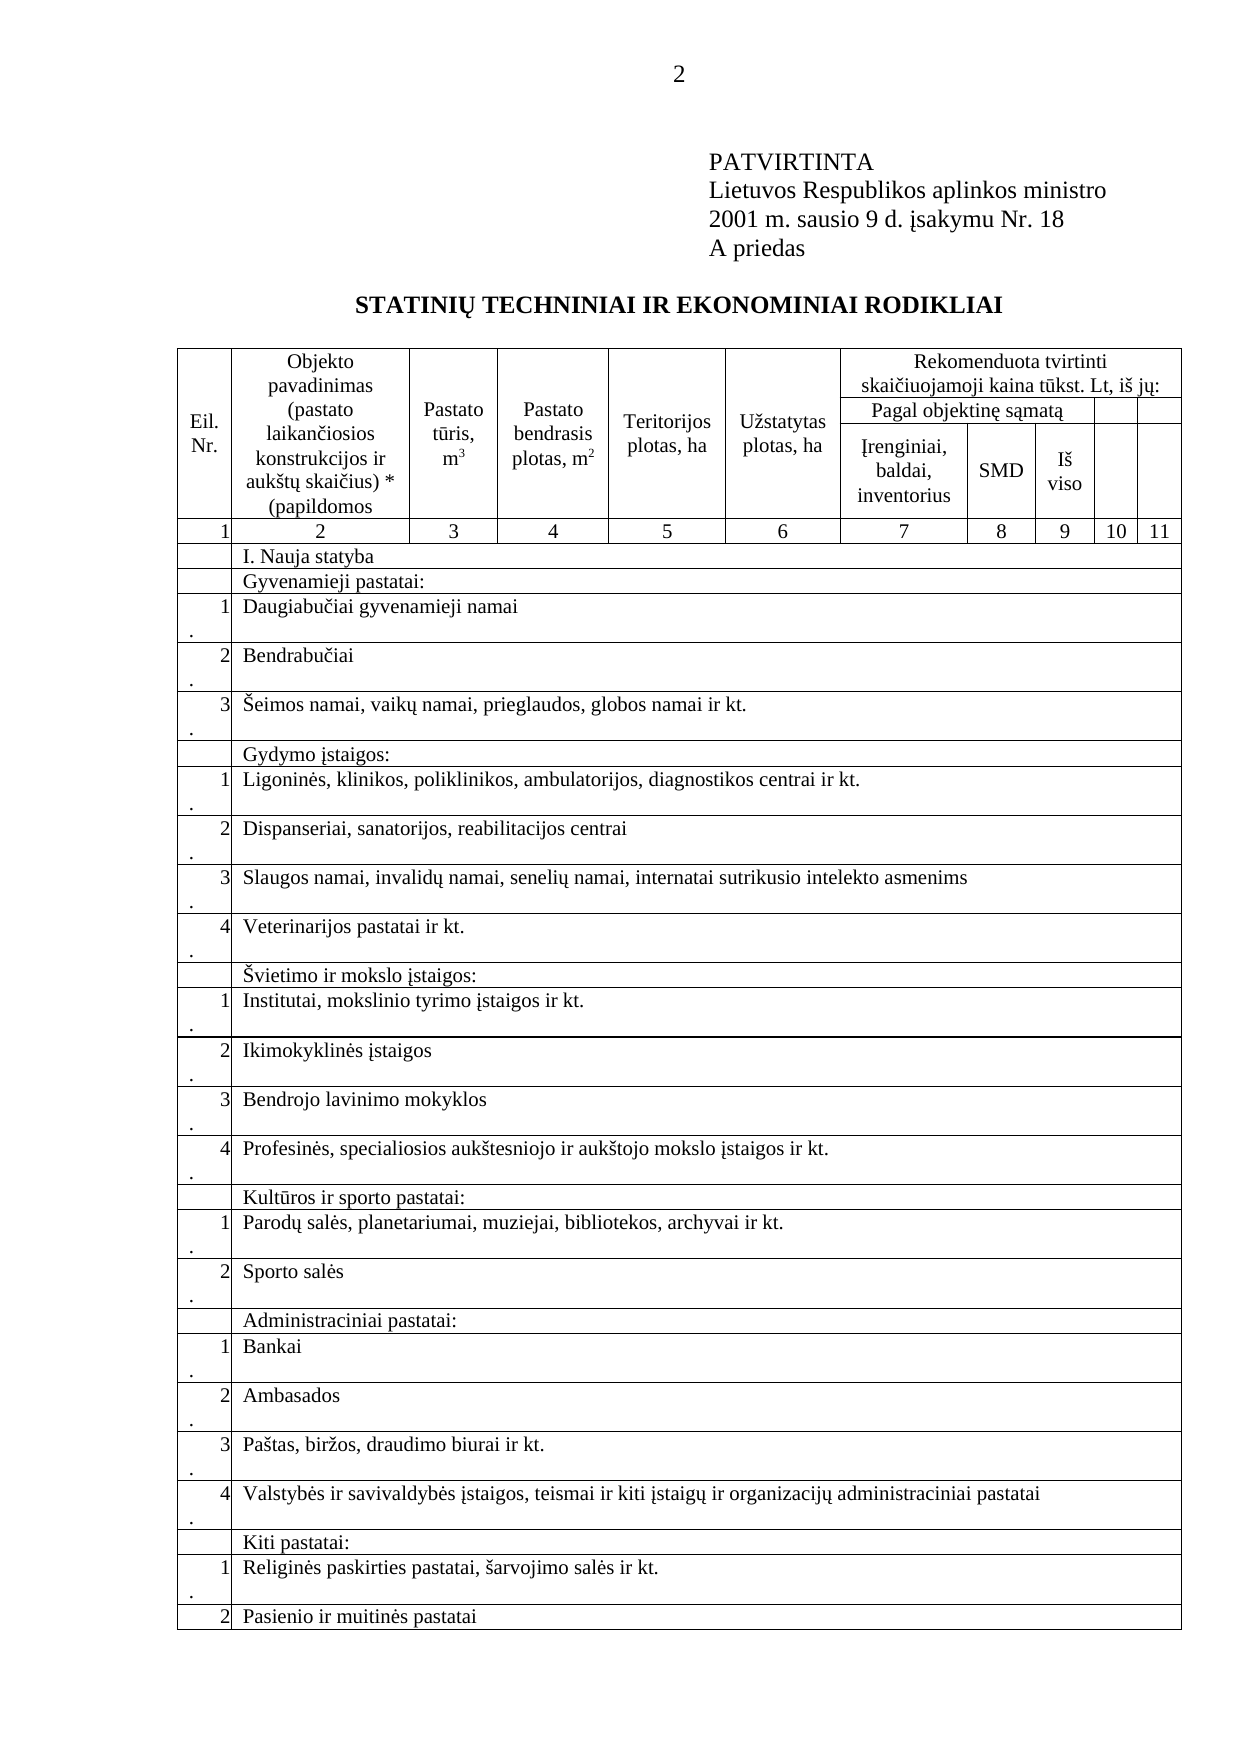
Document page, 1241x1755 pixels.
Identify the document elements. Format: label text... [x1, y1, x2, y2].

table_cell Valstybės ir savivaldybės įstaigos, teismai ir kiti įstaigų ir organizacijų administraciniai pastatai [232, 1481, 1181, 1529]
table_cell 4 [498, 519, 608, 543]
table_cell 1. [178, 988, 231, 1036]
table_cell 3. [178, 692, 231, 740]
table_cell [178, 544, 231, 568]
table_cell Pasienio ir muitinės pastatai [232, 1605, 1181, 1628]
table_cell 2. [178, 816, 231, 864]
table_cell I. Nauja statyba [232, 544, 1181, 568]
table_cell [178, 963, 231, 987]
table_cell SMD [968, 424, 1035, 518]
table_cell [178, 1309, 231, 1332]
table_cell Gyvenamieji pastatai: [232, 569, 1181, 593]
table_cell 5 [609, 519, 725, 543]
table_cell [1138, 424, 1181, 518]
table_cell Iš viso [1036, 424, 1094, 518]
table_cell 1. [178, 1555, 231, 1603]
table_cell 2 [232, 519, 409, 543]
table_cell Profesinės, specialiosios aukštesniojo ir aukštojo mokslo įstaigos ir kt. [232, 1136, 1181, 1184]
table_cell [178, 1530, 231, 1554]
table_cell Bendrojo lavinimo mokyklos [232, 1087, 1181, 1135]
table_header Objekto pavadinimas (pastato laikančiosios konstrukcijos ir aukštų skaičius) * (papildomos [232, 349, 409, 518]
table_cell [1138, 398, 1181, 422]
text STATINIŲ TECHNINIAI IR EKONOMINIAI RODIKLIAI [177, 291, 1181, 319]
table_cell Slaugos namai, invalidų namai, senelių namai, internatai sutrikusio intelekto asmenims [232, 865, 1181, 913]
table_header Teritorijos plotas, ha [609, 349, 725, 518]
table_cell Švietimo ir mokslo įstaigos: [232, 963, 1181, 987]
table_header Rekomenduota tvirtinti skaičiuojamoji kaina tūkst. Lt, iš jų: [841, 349, 1181, 397]
table_cell 1. [178, 1210, 231, 1258]
table_cell 1. [178, 1334, 231, 1382]
table_cell Ikimokyklinės įstaigos [232, 1038, 1181, 1086]
table_cell Sporto salės [232, 1259, 1181, 1307]
table_cell 3. [178, 1087, 231, 1135]
table_cell 4. [178, 914, 231, 962]
table_cell 1. [178, 594, 231, 642]
table_cell Ligoninės, klinikos, poliklinikos, ambulatorijos, diagnostikos centrai ir kt. [232, 767, 1181, 815]
table_header Užstatytas plotas, ha [726, 349, 840, 518]
table_cell 2. [178, 643, 231, 691]
table_cell [178, 741, 231, 766]
table_cell 3. [178, 865, 231, 913]
table_header Eil. Nr. [178, 349, 231, 518]
table_cell [178, 569, 231, 593]
table_cell 3. [178, 1432, 231, 1480]
table_cell [178, 1185, 231, 1209]
table_cell 6 [726, 519, 840, 543]
table_cell Pagal objektinę sąmatą [841, 398, 1094, 422]
table_cell 9 [1036, 519, 1094, 543]
table_cell Parodų salės, planetariumai, muziejai, bibliotekos, archyvai ir kt. [232, 1210, 1181, 1258]
table_cell [1095, 424, 1137, 518]
table_cell Veterinarijos pastatai ir kt. [232, 914, 1181, 962]
table_cell Daugiabučiai gyvenamieji namai [232, 594, 1181, 642]
table_cell Bankai [232, 1334, 1181, 1382]
table_header Pastato bendrasis plotas, m2 [498, 349, 608, 518]
text 2001 m. sausio 9 d. įsakymu Nr. 18 [177, 204, 1181, 233]
table_cell Administraciniai pastatai: [232, 1309, 1181, 1332]
table_cell 10 [1095, 519, 1137, 543]
table_cell Religinės paskirties pastatai, šarvojimo salės ir kt. [232, 1555, 1181, 1603]
text PATVIRTINTA [177, 147, 1181, 176]
table_cell 4. [178, 1136, 231, 1184]
table_cell 11 [1138, 519, 1181, 543]
table_cell 1 [178, 519, 231, 543]
table_cell Gydymo įstaigos: [232, 741, 1181, 766]
table_cell 4. [178, 1481, 231, 1529]
table_cell 1. [178, 767, 231, 815]
table_cell Bendrabučiai [232, 643, 1181, 691]
table_cell 2 [178, 1605, 231, 1628]
table_cell Kultūros ir sporto pastatai: [232, 1185, 1181, 1209]
table_cell Ambasados [232, 1383, 1181, 1431]
table_cell Paštas, biržos, draudimo biurai ir kt. [232, 1432, 1181, 1480]
table_cell 2. [178, 1259, 231, 1307]
table_cell Dispanseriai, sanatorijos, reabilitacijos centrai [232, 816, 1181, 864]
table_cell 2. [178, 1038, 231, 1086]
table_cell Institutai, mokslinio tyrimo įstaigos ir kt. [232, 988, 1181, 1036]
text A priedas [177, 233, 1181, 262]
text Lietuvos Respublikos aplinkos ministro [177, 176, 1181, 204]
table_cell [1095, 398, 1137, 422]
table_cell Įrenginiai, baldai, inventorius [841, 424, 967, 518]
table_cell 8 [968, 519, 1035, 543]
table_cell 3 [410, 519, 497, 543]
table_cell 7 [841, 519, 967, 543]
table_cell 2. [178, 1383, 231, 1431]
table_cell Šeimos namai, vaikų namai, prieglaudos, globos namai ir kt. [232, 692, 1181, 740]
table_cell Kiti pastatai: [232, 1530, 1181, 1554]
table_header Pastato tūris, m3 [410, 349, 497, 518]
